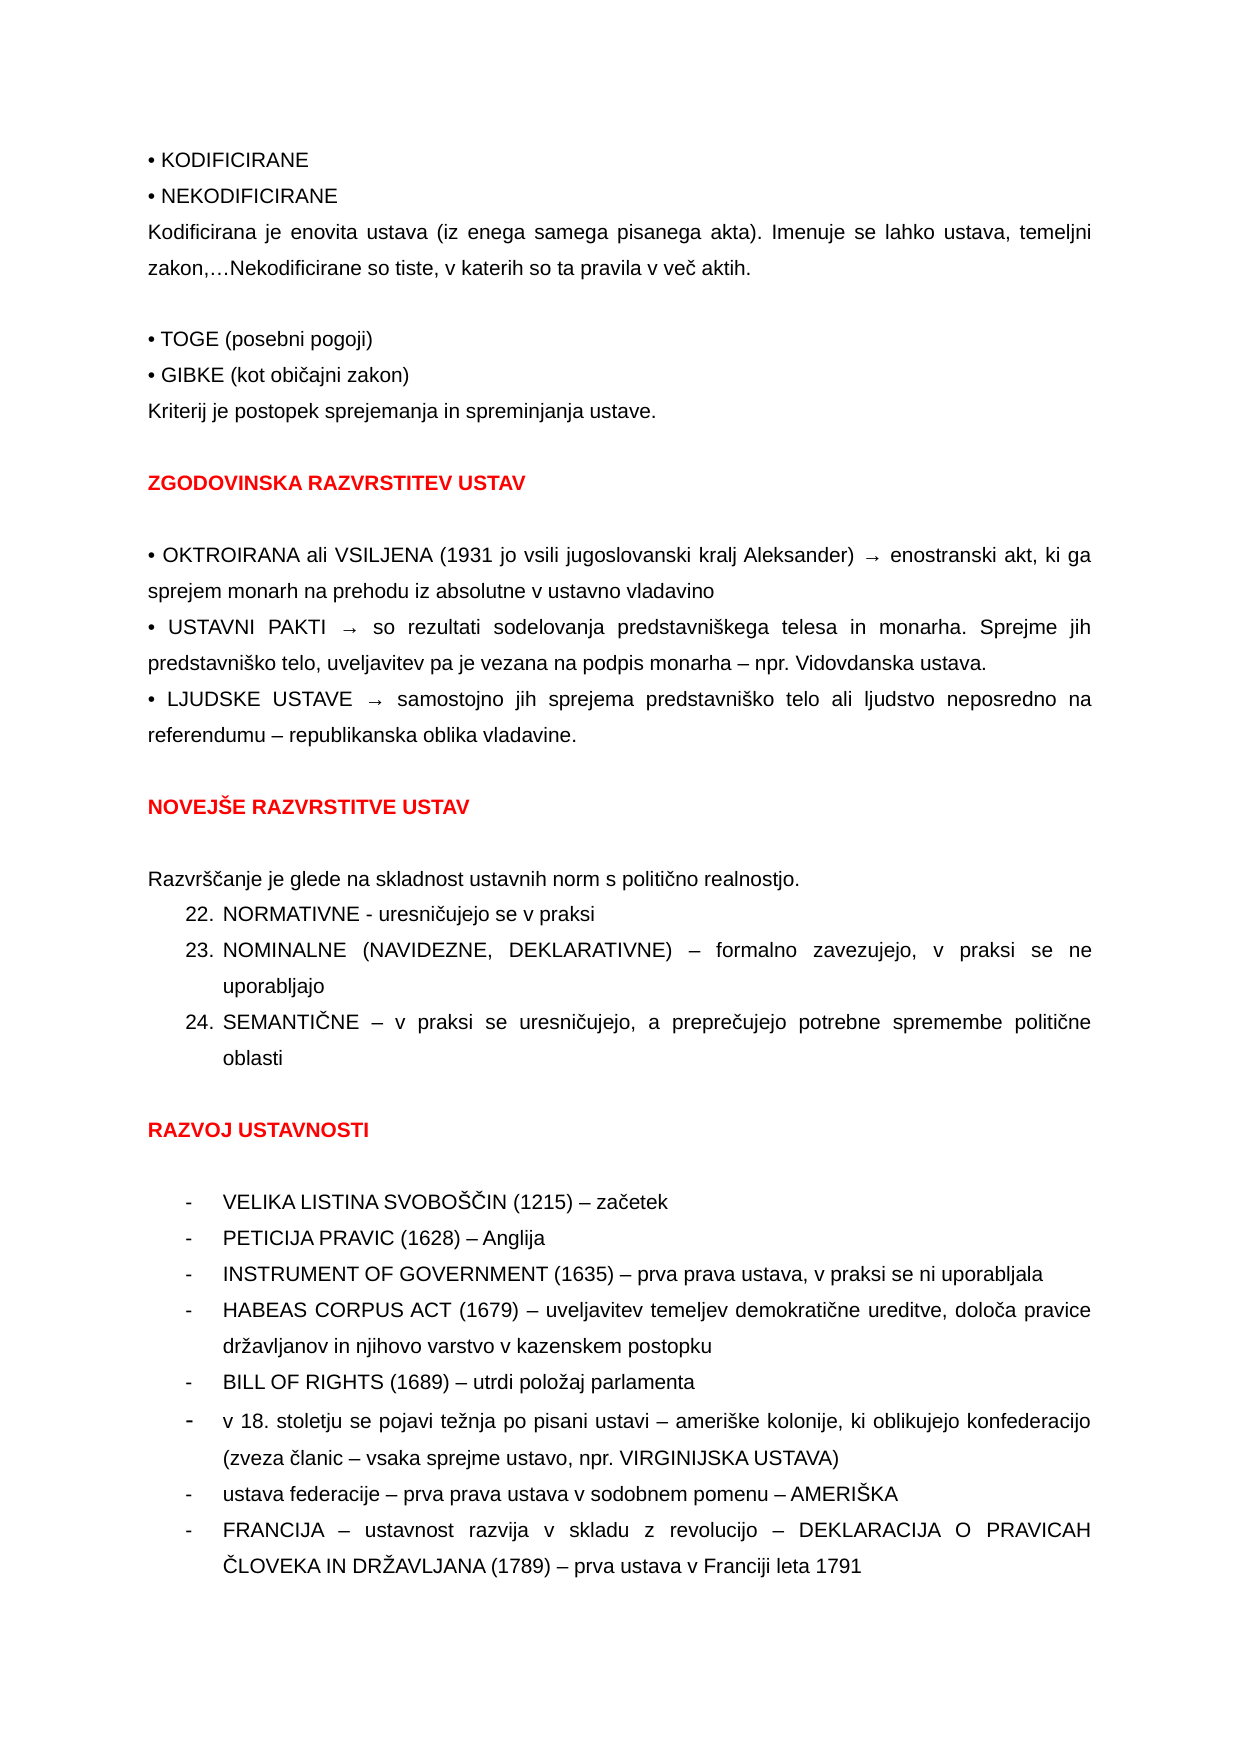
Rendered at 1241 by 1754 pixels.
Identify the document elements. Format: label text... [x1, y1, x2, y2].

text • GIBKE (kot običajni zakon) [148, 363, 1093, 387]
text RAZVOJ USTAVNOSTI [148, 1118, 1093, 1142]
text Razvrščanje je glede na skladnost ustavnih norm s politično realnostjo. [148, 866, 1093, 890]
text • TOGE (posebni pogoji) [148, 327, 1093, 351]
text NOVEJŠE RAZVRSTITVE USTAV [148, 794, 1093, 818]
list SEMANTIČNE – v praksi se uresničujejo, a preprečujejo potrebne spremembe politične oblasti [185, 1010, 1093, 1070]
text • KODIFICIRANE [148, 148, 1093, 172]
text ZGODOVINSKA RAZVRSTITEV USTAV [148, 471, 1093, 495]
text • OKTROIRANA ali VSILJENA (1931 jo vsili jugoslovanski kralj Aleksander) → enostranski akt, ki ga sprejem monarh na prehodu iz absolutne v ustavno vladavino [148, 543, 1093, 603]
text Kodificirana je enovita ustava (iz enega samega pisanega akta). Imenuje se lahko ustava, temeljni zakon,…Nekodificirane so tiste, v katerih so ta pravila v več aktih. [148, 219, 1093, 279]
list PETICIJA PRAVIC (1628) – Anglija [185, 1226, 1093, 1250]
list VELIKA LISTINA SVOBOŠČIN (1215) – začetek [185, 1190, 1093, 1214]
list FRANCIJA – ustavnost razvija v skladu z revolucijo – DEKLARACIJA O PRAVICAH ČLOVEKA IN DRŽAVLJANA (1789) – prva ustava v Franciji leta 1791 [185, 1518, 1093, 1578]
list NORMATIVNE - uresničujejo se v praksi [185, 902, 1093, 926]
list INSTRUMENT OF GOVERNMENT (1635) – prva prava ustava, v praksi se ni uporabljala [185, 1262, 1093, 1286]
list NOMINALNE (NAVIDEZNE, DEKLARATIVNE) – formalno zavezujejo, v praksi se ne uporabljajo [185, 938, 1093, 998]
list ustava federacije – prva prava ustava v sodobnem pomenu – AMERIŠKA [185, 1482, 1093, 1506]
text • LJUDSKE USTAVE → samostojno jih sprejema predstavniško telo ali ljudstvo neposredno na referendumu – republikanska oblika vladavine. [148, 687, 1093, 747]
text Kriterij je postopek sprejemanja in spreminjanja ustave. [148, 399, 1093, 423]
text • NEKODIFICIRANE [148, 183, 1093, 207]
text • USTAVNI PAKTI → so rezultati sodelovanja predstavniškega telesa in monarha. Sprejme jih predstavniško telo, uveljavitev pa je vezana na podpis monarha – npr. Vidovdanska ustava. [148, 615, 1093, 675]
list v 18. stoletju se pojavi težnja po pisani ustavi – ameriške kolonije, ki oblikujejo konfederacijo (zveza članic – vsaka sprejme ustavo, npr. VIRGINIJSKA USTAVA) [185, 1405, 1093, 1470]
list HABEAS CORPUS ACT (1679) – uveljavitev temeljev demokratične ureditve, določa pravice državljanov in njihovo varstvo v kazenskem postopku [185, 1298, 1093, 1357]
list BILL OF RIGHTS (1689) – utrdi položaj parlamenta [185, 1369, 1093, 1393]
